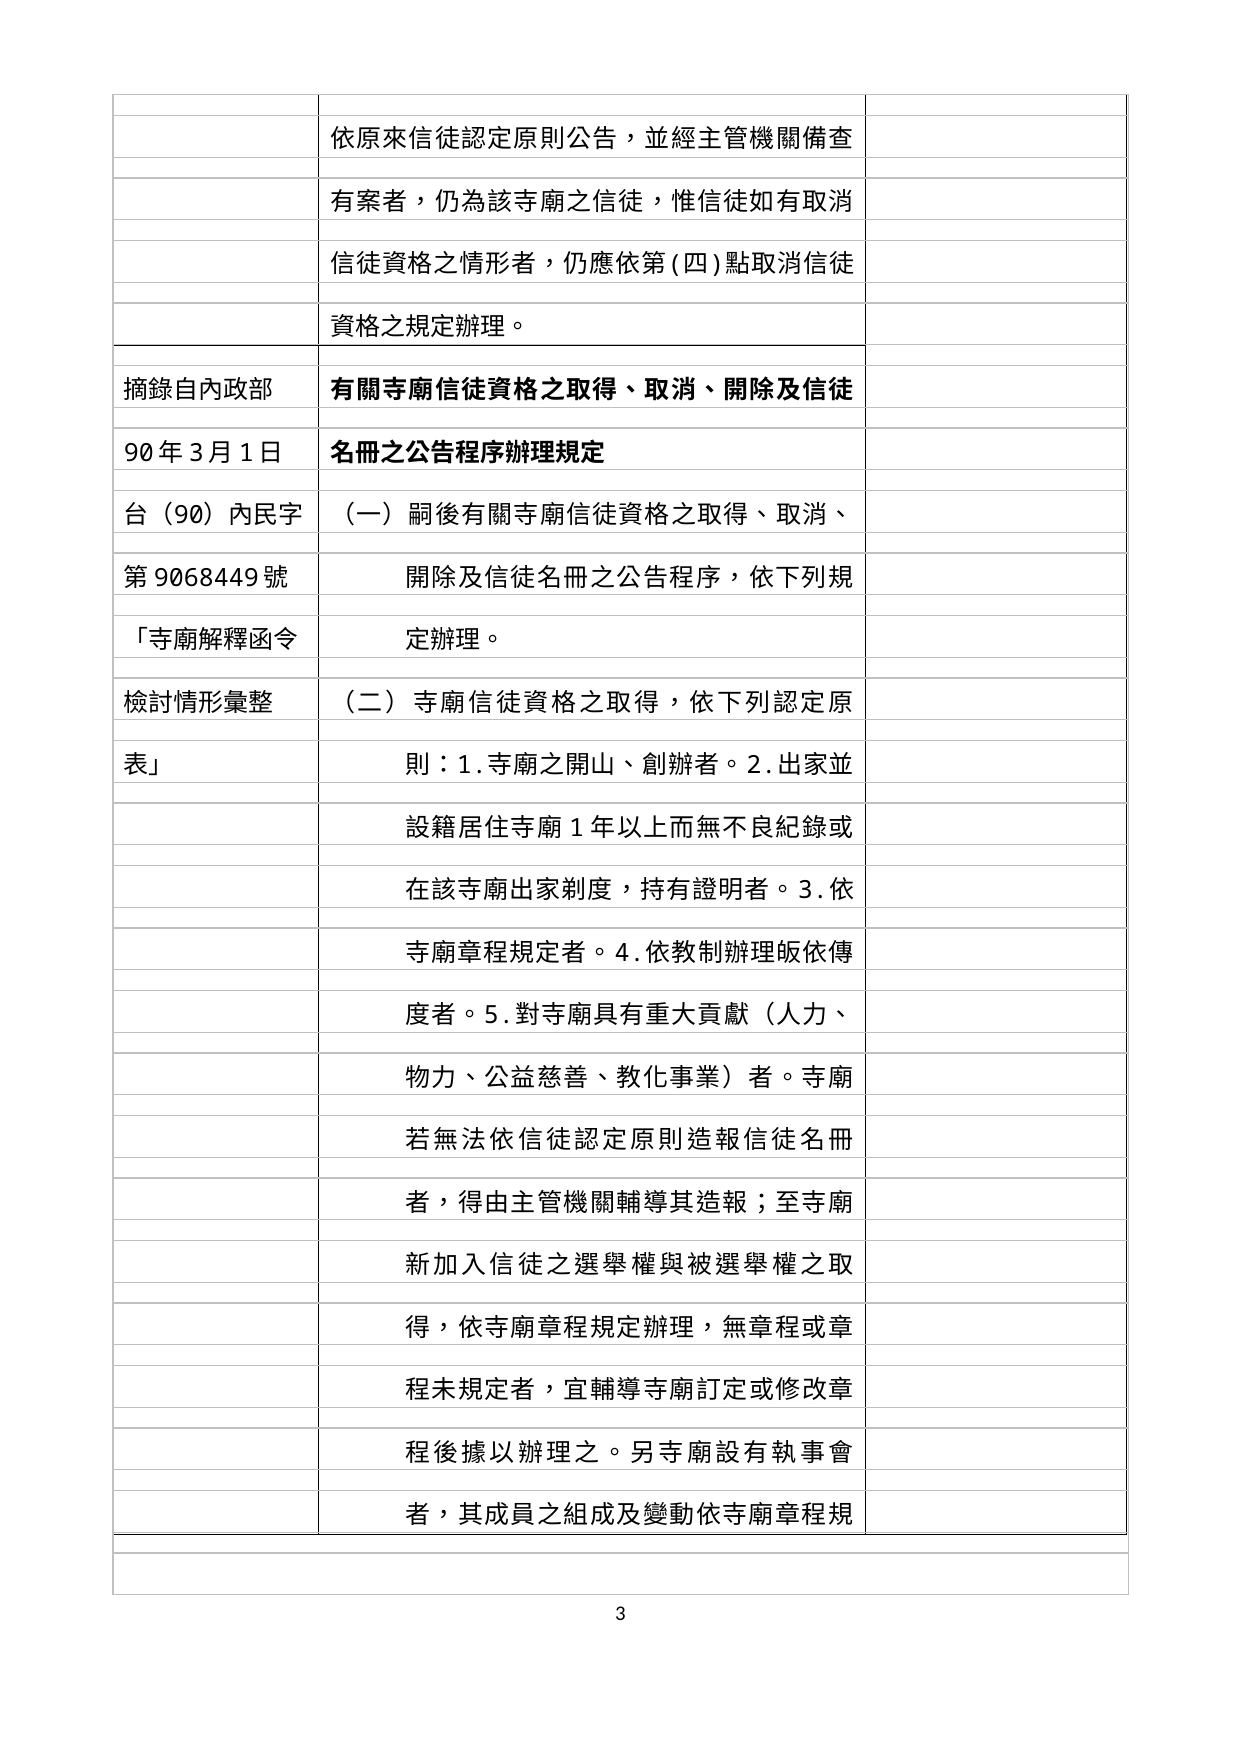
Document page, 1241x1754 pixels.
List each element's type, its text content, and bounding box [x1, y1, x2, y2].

table_cell [114, 304, 318, 344]
table_cell [114, 283, 318, 302]
table_cell [866, 866, 1126, 907]
table_cell 定辦理。 [319, 616, 865, 657]
table_cell 若無法依信徒認定原則造報信徒名冊 [319, 1116, 865, 1157]
table_cell [866, 1116, 1126, 1157]
table_cell [114, 1054, 318, 1094]
table_cell [114, 220, 318, 240]
table_cell 則：1.寺廟之開山、創辦者。2.出家並 [319, 741, 865, 782]
table_cell 程未規定者，宜輔導寺廟訂定或修改章 [319, 1366, 865, 1407]
table_cell [114, 1470, 318, 1490]
table_cell [114, 1345, 318, 1365]
table_cell [866, 429, 1126, 469]
table_cell [866, 1491, 1126, 1532]
table_cell [114, 470, 318, 490]
table_cell [866, 241, 1126, 282]
table_cell （二）寺廟信徒資格之取得，依下列認定原 [319, 679, 865, 719]
table_cell [866, 116, 1126, 157]
table_cell [114, 116, 318, 157]
table_cell 有案者，仍為該寺廟之信徒，惟信徒如有取消 [319, 179, 865, 219]
table_cell [866, 1241, 1126, 1282]
table_cell [114, 991, 318, 1032]
table_cell [866, 1366, 1126, 1407]
table_cell 表」 [114, 741, 318, 782]
table_cell 者，得由主管機關輔導其造報；至寺廟 [319, 1179, 865, 1219]
table_cell 信徒資格之情形者，仍應依第(四)點取消信徒 [319, 241, 865, 282]
table_cell [866, 804, 1126, 844]
table_cell [114, 595, 318, 615]
table_cell [866, 179, 1126, 219]
table_cell 第9068449號 [114, 554, 318, 594]
table_cell [866, 1429, 1126, 1469]
table_cell 「寺廟解釋函令 [114, 616, 318, 657]
table_cell [114, 1304, 318, 1344]
table_cell [114, 158, 318, 177]
table_cell [114, 783, 318, 802]
table_cell [114, 970, 318, 990]
table_cell [114, 1408, 318, 1427]
table_cell 程後據以辦理之。另寺廟設有執事會 [319, 1429, 865, 1469]
table_cell [114, 1095, 318, 1115]
table_cell [114, 929, 318, 969]
table_cell 寺廟章程規定者。4.依教制辦理皈依傳 [319, 929, 865, 969]
table_cell [114, 720, 318, 740]
table_cell [114, 845, 318, 865]
table_cell [114, 1283, 318, 1302]
table_cell [866, 991, 1126, 1032]
table_cell 在該寺廟出家剃度，持有證明者。3.依 [319, 866, 865, 907]
table_cell 設籍居住寺廟1年以上而無不良紀錄或 [319, 804, 865, 844]
table_cell [114, 866, 318, 907]
table_cell [866, 554, 1126, 594]
table_cell [866, 1179, 1126, 1219]
table_cell 者，其成員之組成及變動依寺廟章程規 [319, 1491, 865, 1532]
table_cell 得，依寺廟章程規定辦理，無章程或章 [319, 1304, 865, 1344]
table_cell 依原來信徒認定原則公告，並經主管機關備查 [319, 116, 865, 157]
table_cell 有關寺廟信徒資格之取得、取消、開除及信徒 [319, 366, 865, 407]
table_cell 新加入信徒之選舉權與被選舉權之取 [319, 1241, 865, 1282]
table_cell [866, 616, 1126, 657]
table_cell [114, 804, 318, 844]
table_cell [114, 533, 318, 552]
table_cell [866, 679, 1126, 719]
table_cell [114, 1366, 318, 1407]
table_cell [866, 1304, 1126, 1344]
table_cell [114, 1241, 318, 1282]
table_cell 檢討情形彙整 [114, 679, 318, 719]
table_cell 90年3月1日 [114, 429, 318, 469]
table_cell 開除及信徒名冊之公告程序，依下列規 [319, 554, 865, 594]
table_cell [114, 408, 318, 427]
table_cell 台（90）內民字 [114, 491, 318, 532]
table_cell 物力、公益慈善、教化事業）者。寺廟 [319, 1054, 865, 1094]
table_cell [114, 1158, 318, 1177]
table_cell [114, 1429, 318, 1469]
table_cell [114, 1116, 318, 1157]
table_cell [114, 1491, 318, 1532]
table_cell 名冊之公告程序辦理規定 [319, 429, 865, 469]
table_cell 資格之規定辦理。 [319, 304, 865, 344]
table_cell [114, 658, 318, 677]
table_cell （一）嗣後有關寺廟信徒資格之取得、取消、 [319, 491, 865, 532]
table_cell [114, 1033, 318, 1052]
table_cell [866, 491, 1126, 532]
table_cell [114, 1220, 318, 1240]
table_cell [114, 1179, 318, 1219]
table_cell [114, 908, 318, 927]
table_cell [866, 929, 1126, 969]
table_cell [866, 741, 1126, 782]
table_cell 度者。5.對寺廟具有重大貢獻（人力、 [319, 991, 865, 1032]
table_cell 摘錄自內政部 [114, 366, 318, 407]
table_cell [866, 304, 1126, 344]
table_cell [114, 179, 318, 219]
table_cell [114, 346, 318, 365]
table_cell [114, 241, 318, 282]
table_cell [866, 366, 1126, 407]
table_cell [866, 1054, 1126, 1094]
table_cell [114, 95, 318, 115]
